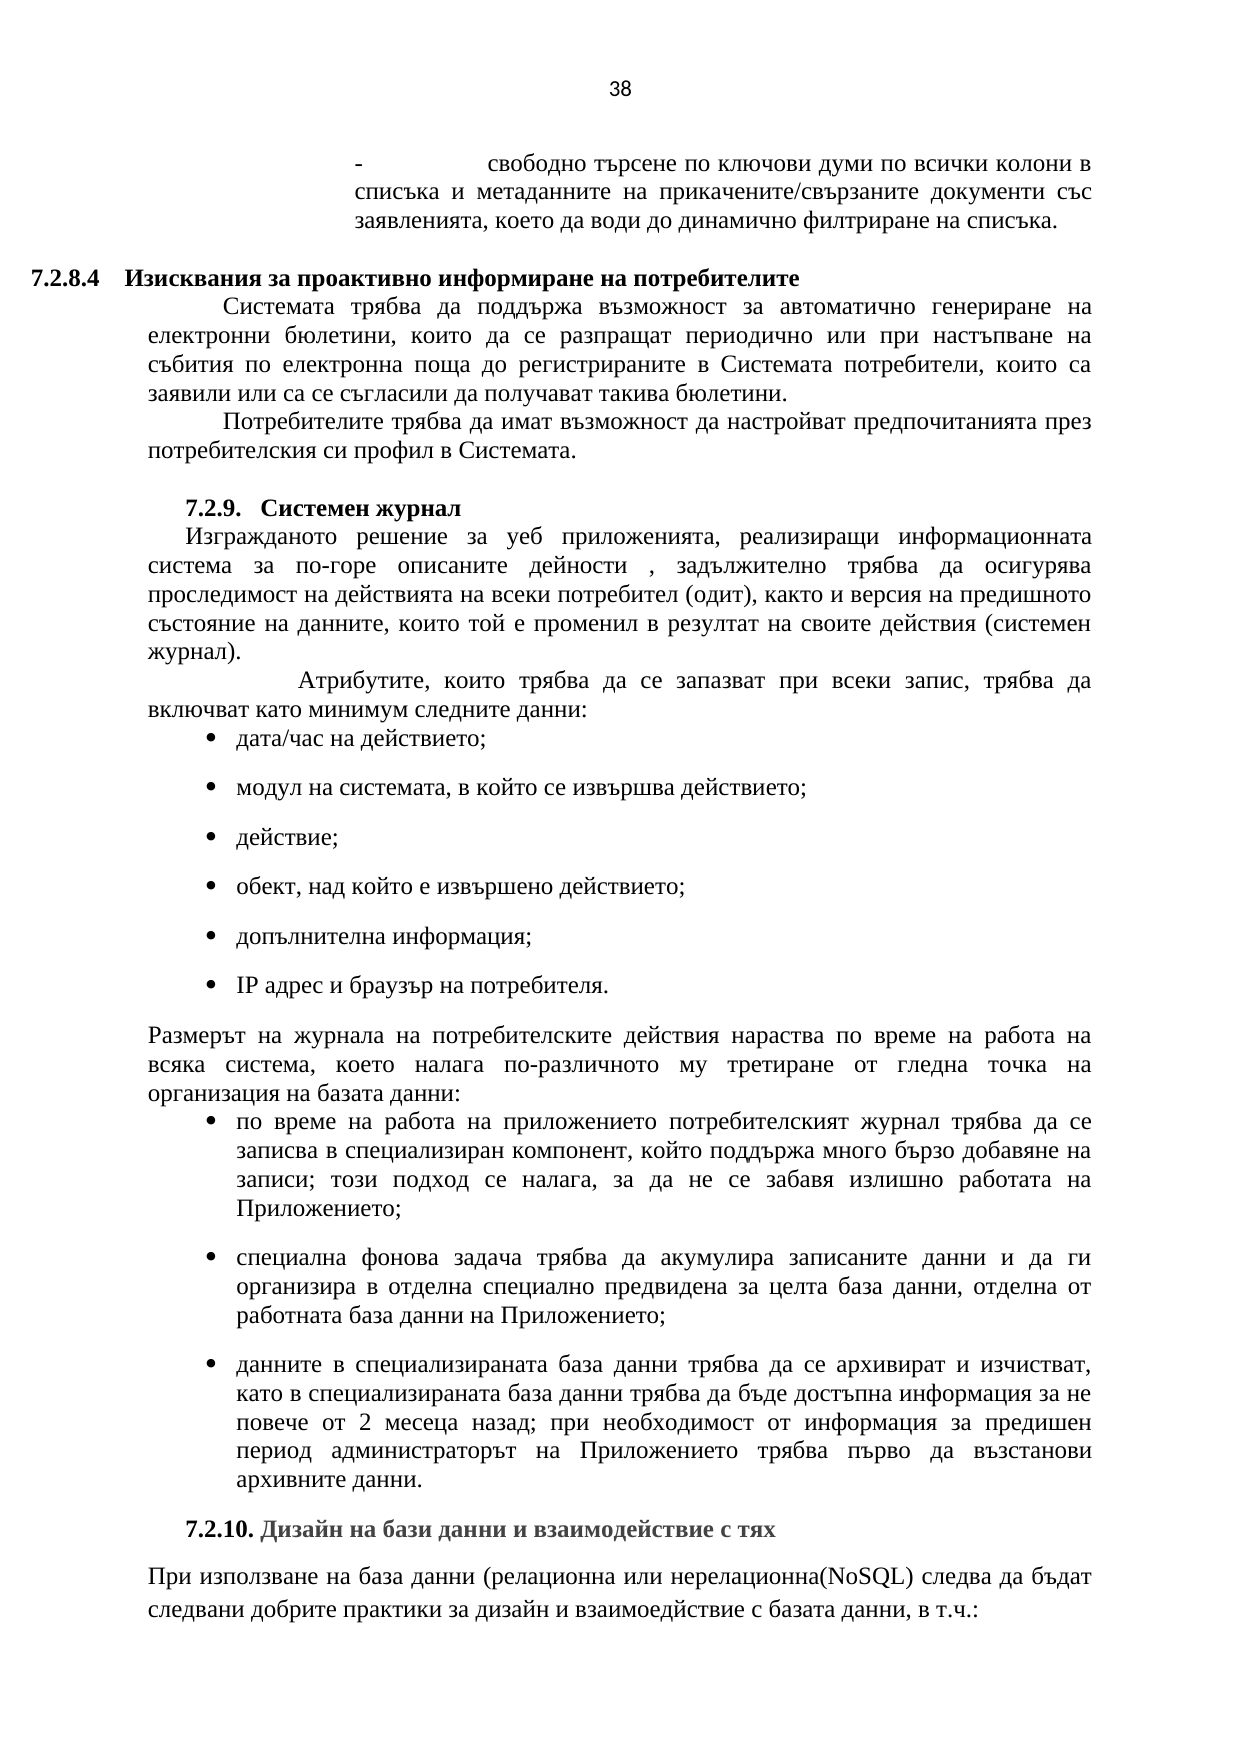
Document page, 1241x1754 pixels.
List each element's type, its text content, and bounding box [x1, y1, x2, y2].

text При използване на база данни (релационна или нерелационна(NoSQL) следва да бъдат следвани добрите практики за дизайн и взаимоедйствие с базата данни, в т.ч.: [148, 1561, 1093, 1623]
list специална фонова задача трябва да акумулира записаните данни и да ги организира в отделна специално предвидена за целта база данни, отделна от работната база данни на Приложението; [207, 1242, 1093, 1328]
list IP адрес и браузър на потребителя. [207, 971, 1093, 999]
text Системата трябва да поддържа възможност за автоматично генериране на електронни бюлетини, които да се разпращат периодично или при настъпване на събития по електронна поща до регистрираните в Системата потребители, които са заявили или са се съгласили да получават такива бюлетини. [148, 291, 1093, 406]
list данните в специализираната база данни трябва да се архивират и изчистват, като в специализираната база данни трябва да бъде достъпна информация за не повече от 2 месеца назад; при необходимост от информация за предишен период администраторът на Приложението трябва първо да възстанови архивните данни. [207, 1349, 1093, 1493]
list модул на системата, в който се извършва действието; [207, 772, 1093, 801]
list обект, над който е извършено действието; [207, 871, 1093, 900]
subtitle Системен журнал [185, 493, 1093, 521]
subtitle Дизайн на бази данни и взаимодействие с тях [185, 1514, 1093, 1543]
text Размерът на журнала на потребителските действия нараства по време на работа на всяка система, което налага по-различното му третиране от гледна точка на организация на базата данни: [148, 1020, 1093, 1106]
text Атрибутите, които трябва да се запазват при всеки запис, трябва да включват като минимум следните данни: [148, 665, 1093, 723]
subtitle Изисквания за проактивно информиране на потребителите [31, 263, 1093, 291]
text Потребителите трябва да имат възможност да настройват предпочитанията през потребителския си профил в Системата. [148, 406, 1093, 464]
list дата/час на действието; [207, 723, 1093, 751]
list допълнителна информация; [207, 921, 1093, 950]
text Изгражданото решение за уеб приложенията, реализиращи информационната система за по-горе описаните дейности , задължително трябва да осигурява проследимост на действията на всеки потребител (одит), както и версия на предишното състояние на данните, които той е променил в резултат на своите действия (системен журнал). [148, 521, 1093, 665]
list свободно търсене по ключови думи по всички колони в списъка и метаданните на прикачените/свързаните документи със заявленията, което да води до динамично филтриране на списъка. [354, 148, 1093, 234]
list действие; [207, 822, 1093, 851]
list по време на работа на приложението потребителският журнал трябва да се записва в специализиран компонент, който поддържа много бързо добавяне на записи; този подход се налага, за да не се забавя излишно работата на Приложението; [207, 1106, 1093, 1221]
